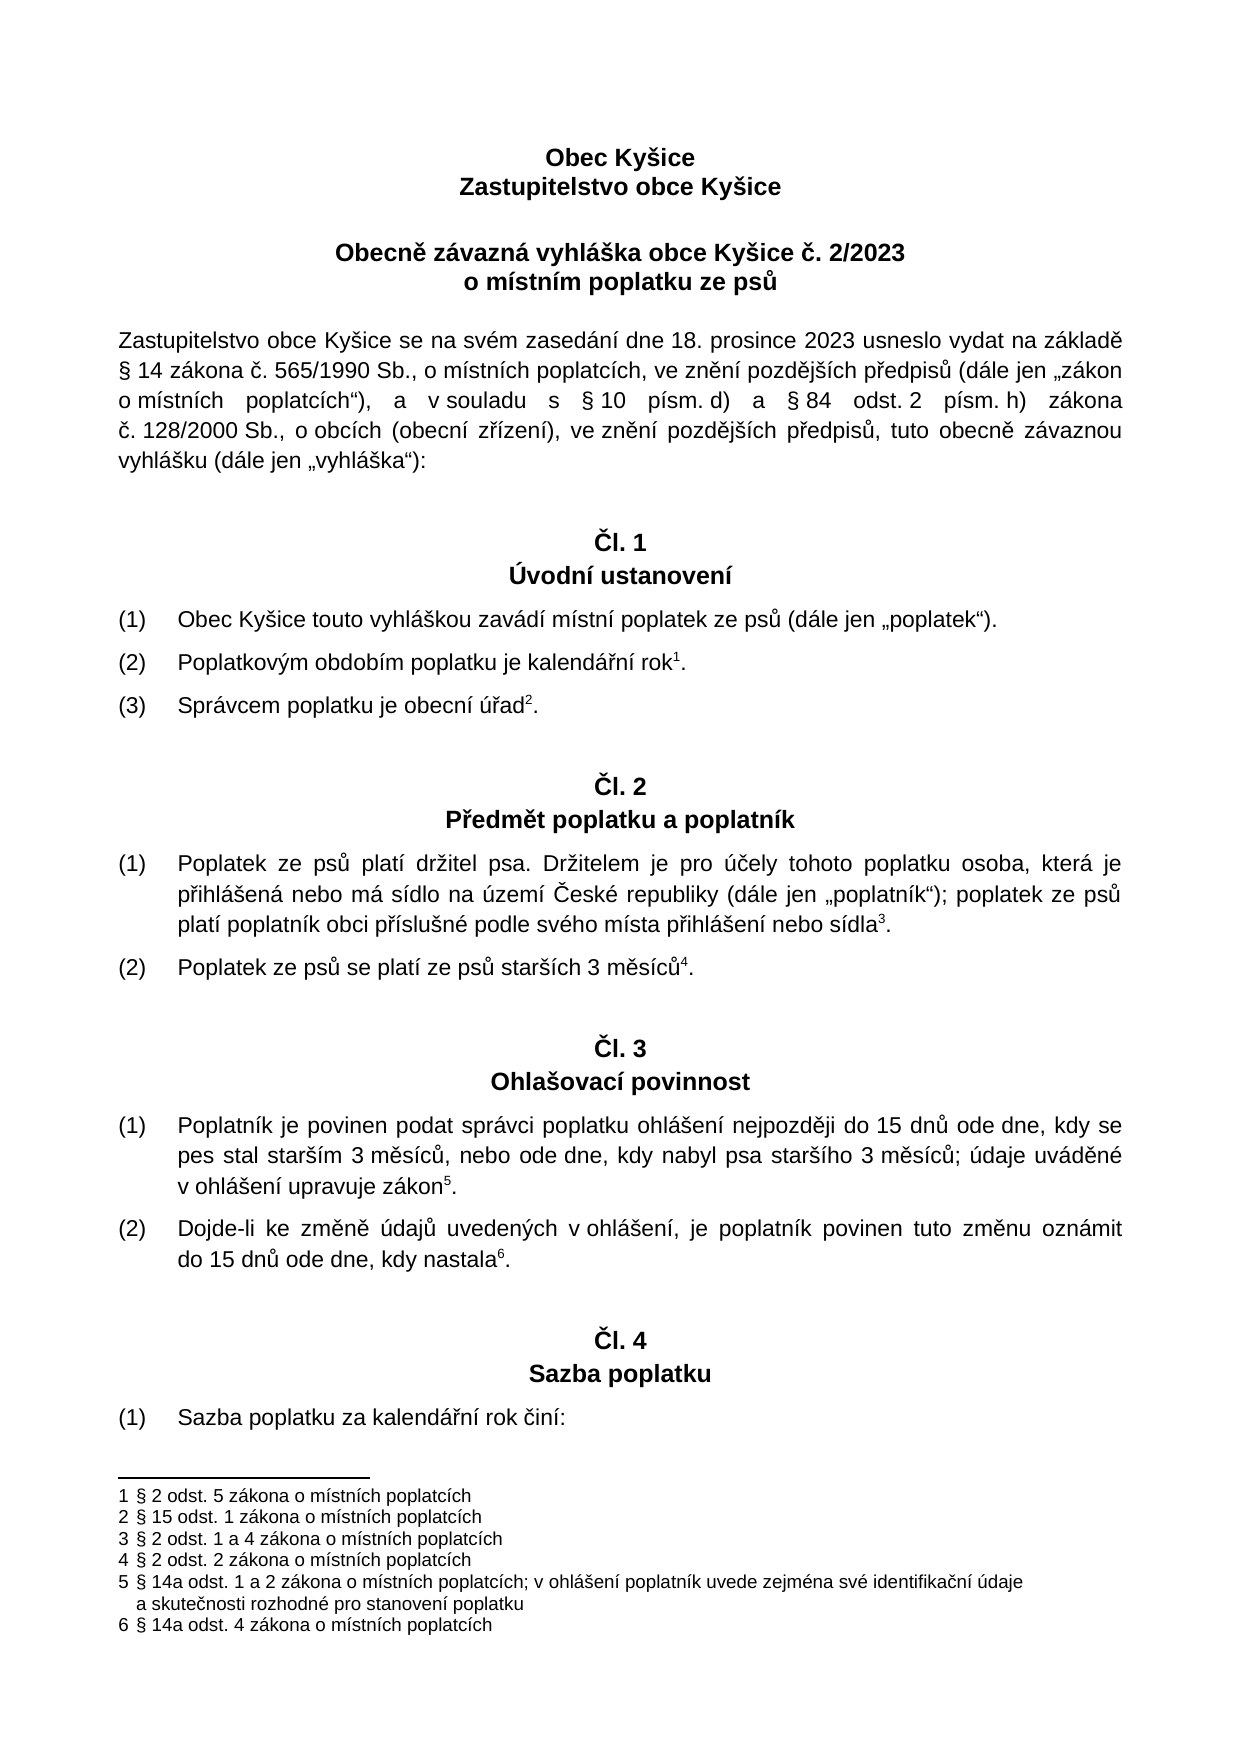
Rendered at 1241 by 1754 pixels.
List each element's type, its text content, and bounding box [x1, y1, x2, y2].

list § 15 odst. 1 zákona o místních poplatcích [118, 1506, 1122, 1528]
list Poplatkovým obdobím poplatku je kalendářní rok. [118, 649, 1122, 675]
subtitle Obecně závazná vyhláška obce Kyšice č. 2/2023 o místním poplatku ze psů [118, 238, 1122, 295]
list § 2 odst. 2 zákona o místních poplatcích [118, 1549, 1122, 1571]
subtitle Čl. 2 Předmět poplatku a poplatník [118, 772, 1122, 834]
list Poplatník je povinen podat správci poplatku ohlášení nejpozději do 15 dnů ode dne, kdy se pes stal starším 3 měsíců, nebo ode dne, kdy nabyl psa staršího 3 měsíců; údaje uváděné v ohlášení upravuje zákon. [118, 1112, 1122, 1199]
subtitle Čl. 1 Úvodní ustanovení [118, 528, 1122, 589]
subtitle Čl. 4 Sazba poplatku [118, 1326, 1122, 1388]
subtitle Čl. 3 Ohlašovací povinnost [118, 1034, 1122, 1096]
list § 14a odst. 1 a 2 zákona o místních poplatcích; v ohlášení poplatník uvede zejména své identifikační údaje a skutečnosti rozhodné pro stanovení poplatku [118, 1571, 1122, 1614]
list § 2 odst. 1 a 4 zákona o místních poplatcích [118, 1528, 1122, 1549]
list § 2 odst. 5 zákona o místních poplatcích [118, 1484, 1122, 1506]
title Obec Kyšice Zastupitelstvo obce Kyšice [118, 143, 1122, 201]
text Zastupitelstvo obce Kyšice se na svém zasedání dne 18. prosince 2023 usneslo vydat na základě § 14 zákona č. 565/1990 Sb., o místních poplatcích, ve znění pozdějších předpisů (dále jen „zákon o místních poplatcích“), a v souladu s § 10 písm. d) a § 84 odst. 2 písm. h) zákona č. 128/2000 Sb., o obcích (obecní zřízení), ve znění pozdějších předpisů, tuto obecně závaznou vyhlášku (dále jen „vyhláška“): [118, 327, 1122, 474]
list Poplatek ze psů platí držitel psa. Držitelem je pro účely tohoto poplatku osoba, která je přihlášená nebo má sídlo na území České republiky (dále jen „poplatník“); poplatek ze psů platí poplatník obci příslušné podle svého místa přihlášení nebo sídla. [118, 850, 1122, 937]
list Dojde-li ke změně údajů uvedených v ohlášení, je poplatník povinen tuto změnu oznámit do 15 dnů ode dne, kdy nastala. [118, 1215, 1122, 1272]
list Obec Kyšice touto vyhláškou zavádí místní poplatek ze psů (dále jen „poplatek“). [118, 606, 1122, 633]
list Správcem poplatku je obecní úřad. [118, 692, 1122, 718]
list § 14a odst. 4 zákona o místních poplatcích [118, 1614, 1122, 1635]
list Poplatek ze psů se platí ze psů starších 3 měsíců. [118, 953, 1122, 980]
list Sazba poplatku za kalendářní rok činí: [118, 1404, 1122, 1431]
